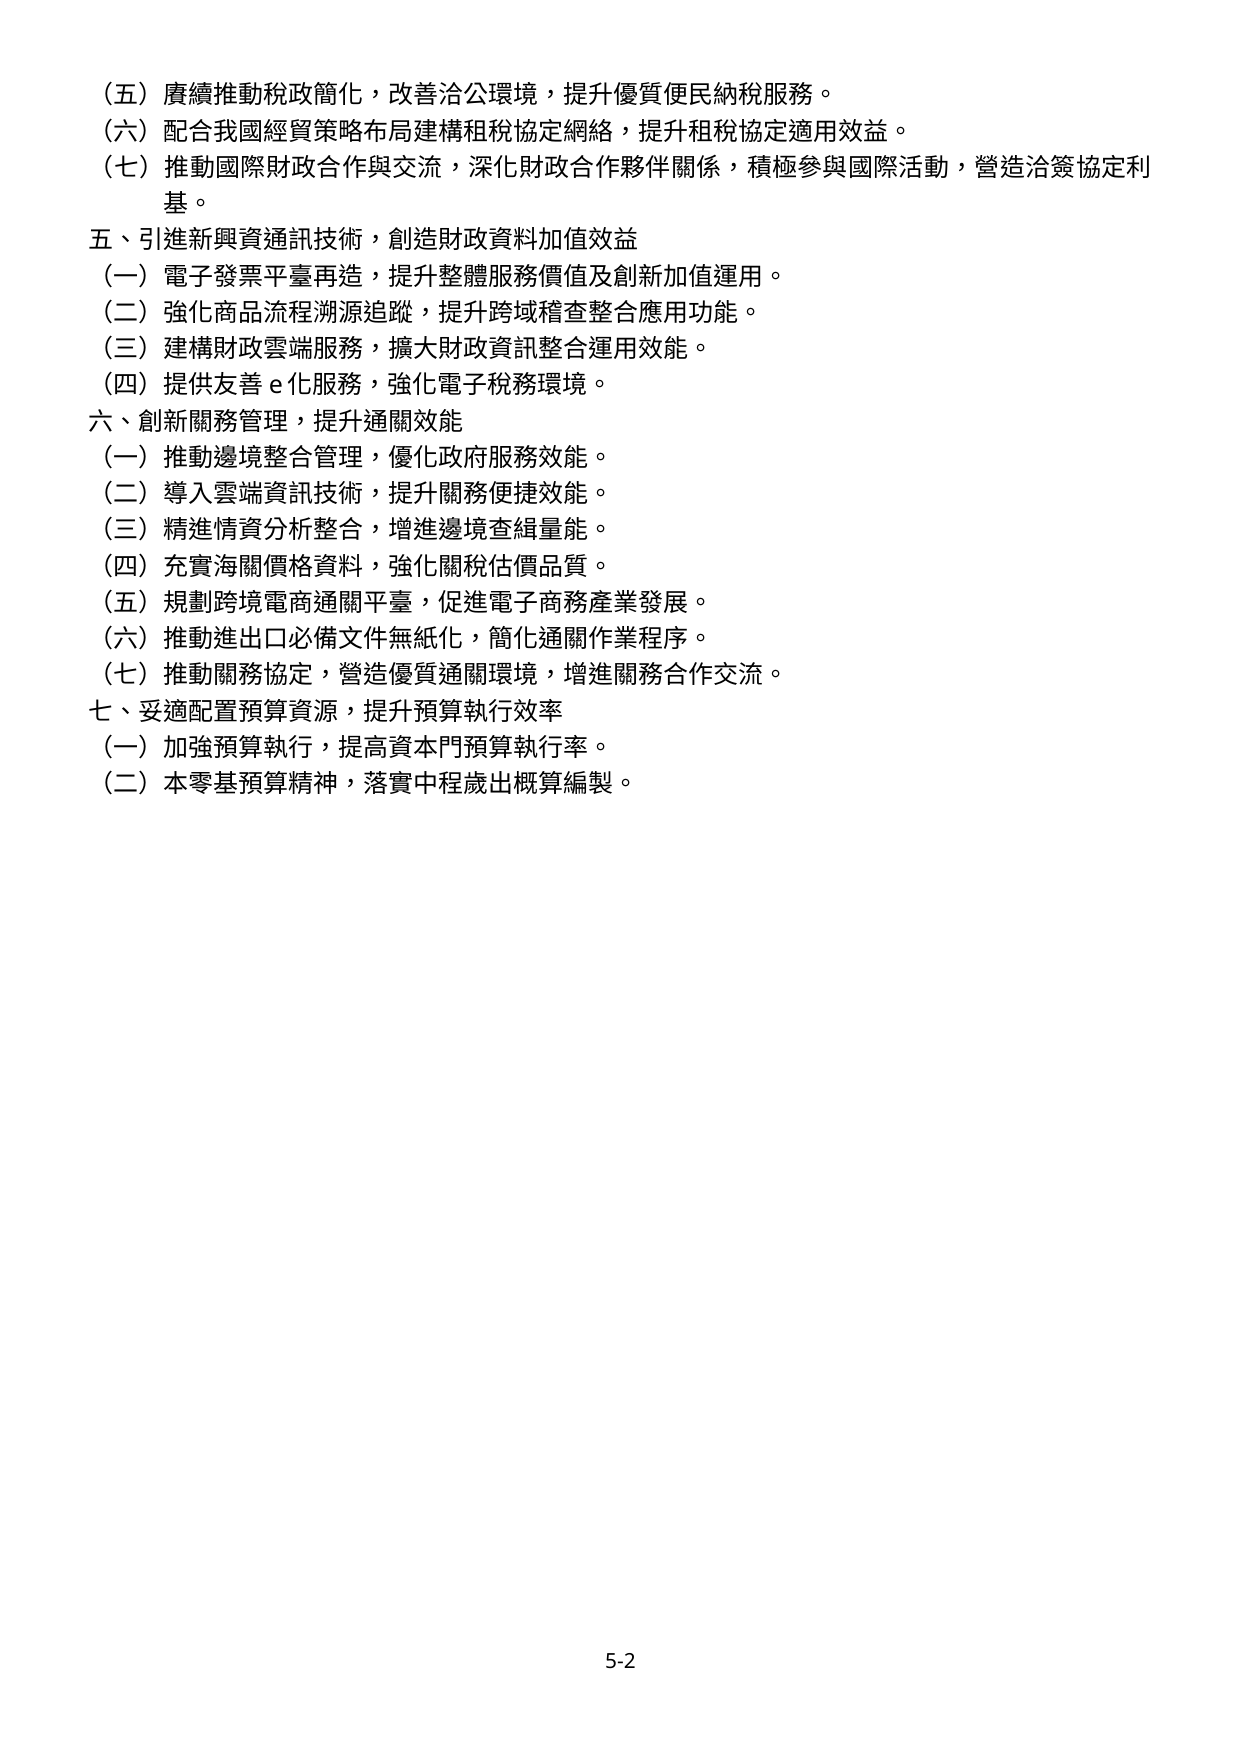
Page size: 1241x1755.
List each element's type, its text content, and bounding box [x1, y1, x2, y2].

text （二）強化商品流程溯源追蹤，提升跨域稽查整合應用功能。 [89, 292, 1152, 329]
text （一）電子發票平臺再造，提升整體服務價值及創新加值運用。 [89, 256, 1152, 292]
text 七、妥適配置預算資源，提升預算執行效率 [89, 691, 1152, 727]
text （二）本零基預算精神，落實中程歲出概算編製。 [89, 764, 1152, 800]
text （六）配合我國經貿策略布局建構租稅協定網絡，提升租稅協定適用效益。 [89, 111, 1152, 147]
text （四）提供友善e化服務，強化電子稅務環境。 [89, 365, 1152, 401]
text （七）推動國際財政合作與交流，深化財政合作夥伴關係，積極參與國際活動，營造洽簽協定利基。 [89, 147, 1152, 220]
text 五、引進新興資通訊技術，創造財政資料加值效益 [89, 220, 1152, 256]
text （四）充實海關價格資料，強化關稅估價品質。 [89, 546, 1152, 582]
text （三）建構財政雲端服務，擴大財政資訊整合運用效能。 [89, 329, 1152, 365]
text （一）加強預算執行，提高資本門預算執行率。 [89, 727, 1152, 764]
text 六、創新關務管理，提升通關效能 [89, 401, 1152, 437]
text （六）推動進出口必備文件無紙化，簡化通關作業程序。 [89, 619, 1152, 655]
text （五）規劃跨境電商通關平臺，促進電子商務產業發展。 [89, 582, 1152, 619]
text （七）推動關務協定，營造優質通關環境，增進關務合作交流。 [89, 655, 1152, 691]
text （二）導入雲端資訊技術，提升關務便捷效能。 [89, 474, 1152, 510]
text （一）推動邊境整合管理，優化政府服務效能。 [89, 437, 1152, 474]
text （五）賡續推動稅政簡化，改善洽公環境，提升優質便民納稅服務。 [89, 75, 1152, 111]
text （三）精進情資分析整合，增進邊境查緝量能。 [89, 510, 1152, 546]
